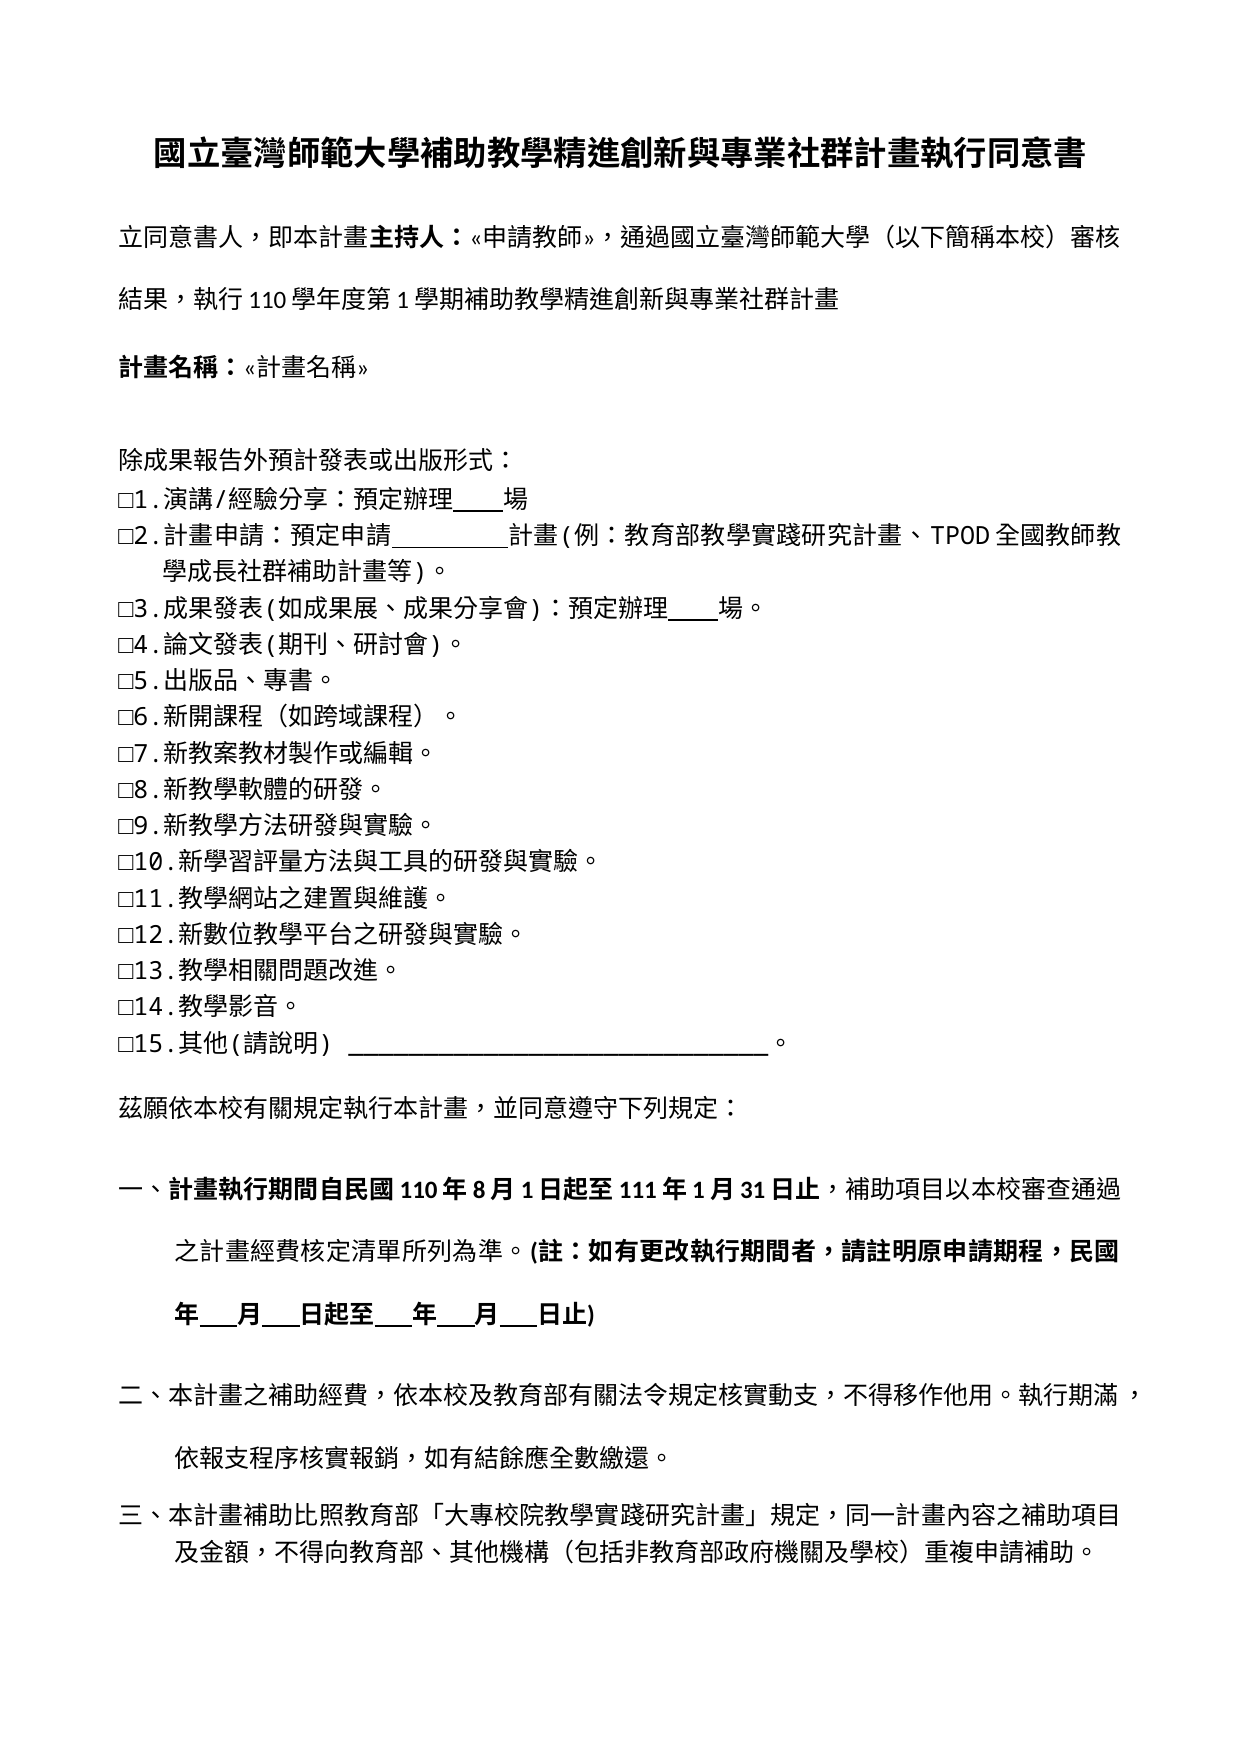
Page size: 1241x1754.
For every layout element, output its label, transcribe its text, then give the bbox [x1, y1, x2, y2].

text □4.論文發表(期刊、研討會)。 [118, 624, 1122, 661]
text □14.教學影音。 [118, 987, 1122, 1023]
text □6.新開課程（如跨域課程）。 [118, 697, 1122, 733]
text □5.出版品、專書。 [118, 661, 1122, 697]
text □13.教學相關問題改進。 [118, 951, 1122, 987]
text 國立臺灣師範大學補助教學精進創新與專業社群計畫執行同意書 [118, 127, 1122, 175]
text □2.計畫申請：預定申請 計畫(例：教育部教學實踐研究計畫、TPOD全國教師教學成長社群補助計畫等)。 [118, 516, 1122, 588]
text □12.新數位教學平台之研發與實驗。 [118, 914, 1122, 951]
text □7.新教案教材製作或編輯。 [118, 733, 1122, 769]
text 除成果報告外預計發表或出版形式： [118, 417, 1122, 479]
text □8.新教學軟體的研發。 [118, 769, 1122, 806]
text 計畫名稱：«計畫名稱» [118, 324, 1122, 387]
text □10.新學習評量方法與工具的研發與實驗。 [118, 842, 1122, 878]
text □15.其他(請說明) ____________________________。 [118, 1023, 1122, 1059]
text 立同意書人，即本計畫主持人：«申請教師»，通過國立臺灣師範大學（以下簡稱本校）審核結果，執行110學年度第1學期補助教學精進創新與專業社群計畫 [118, 194, 1122, 319]
text 一、計畫執行期間自民國110年8月1日起至111年1月31日止，補助項目以本校審查通過之計畫經費核定清單所列為準。(註：如有更改執行期間者，請註明原申請期程，民國 年 月 日起至 年 月 日止) [118, 1146, 1122, 1333]
text □1.演講/經驗分享：預定辦理 場 [118, 479, 1122, 516]
text 茲願依本校有關規定執行本計畫，並同意遵守下列規定： [118, 1064, 1122, 1127]
text 二、本計畫之補助經費，依本校及教育部有關法令規定核實動支，不得移作他用。執行期滿，依報支程序核實報銷，如有結餘應全數繳還。 [118, 1352, 1122, 1477]
text □3.成果發表(如成果展、成果分享會)：預定辦理 場。 [118, 588, 1122, 624]
text 三、本計畫補助比照教育部「大專校院教學實踐研究計畫」規定，同一計畫內容之補助項目及金額，不得向教育部、其他機構（包括非教育部政府機關及學校）重複申請補助。 [118, 1496, 1122, 1568]
text □11.教學網站之建置與維護。 [118, 878, 1122, 914]
text □9.新教學方法研發與實驗。 [118, 806, 1122, 842]
